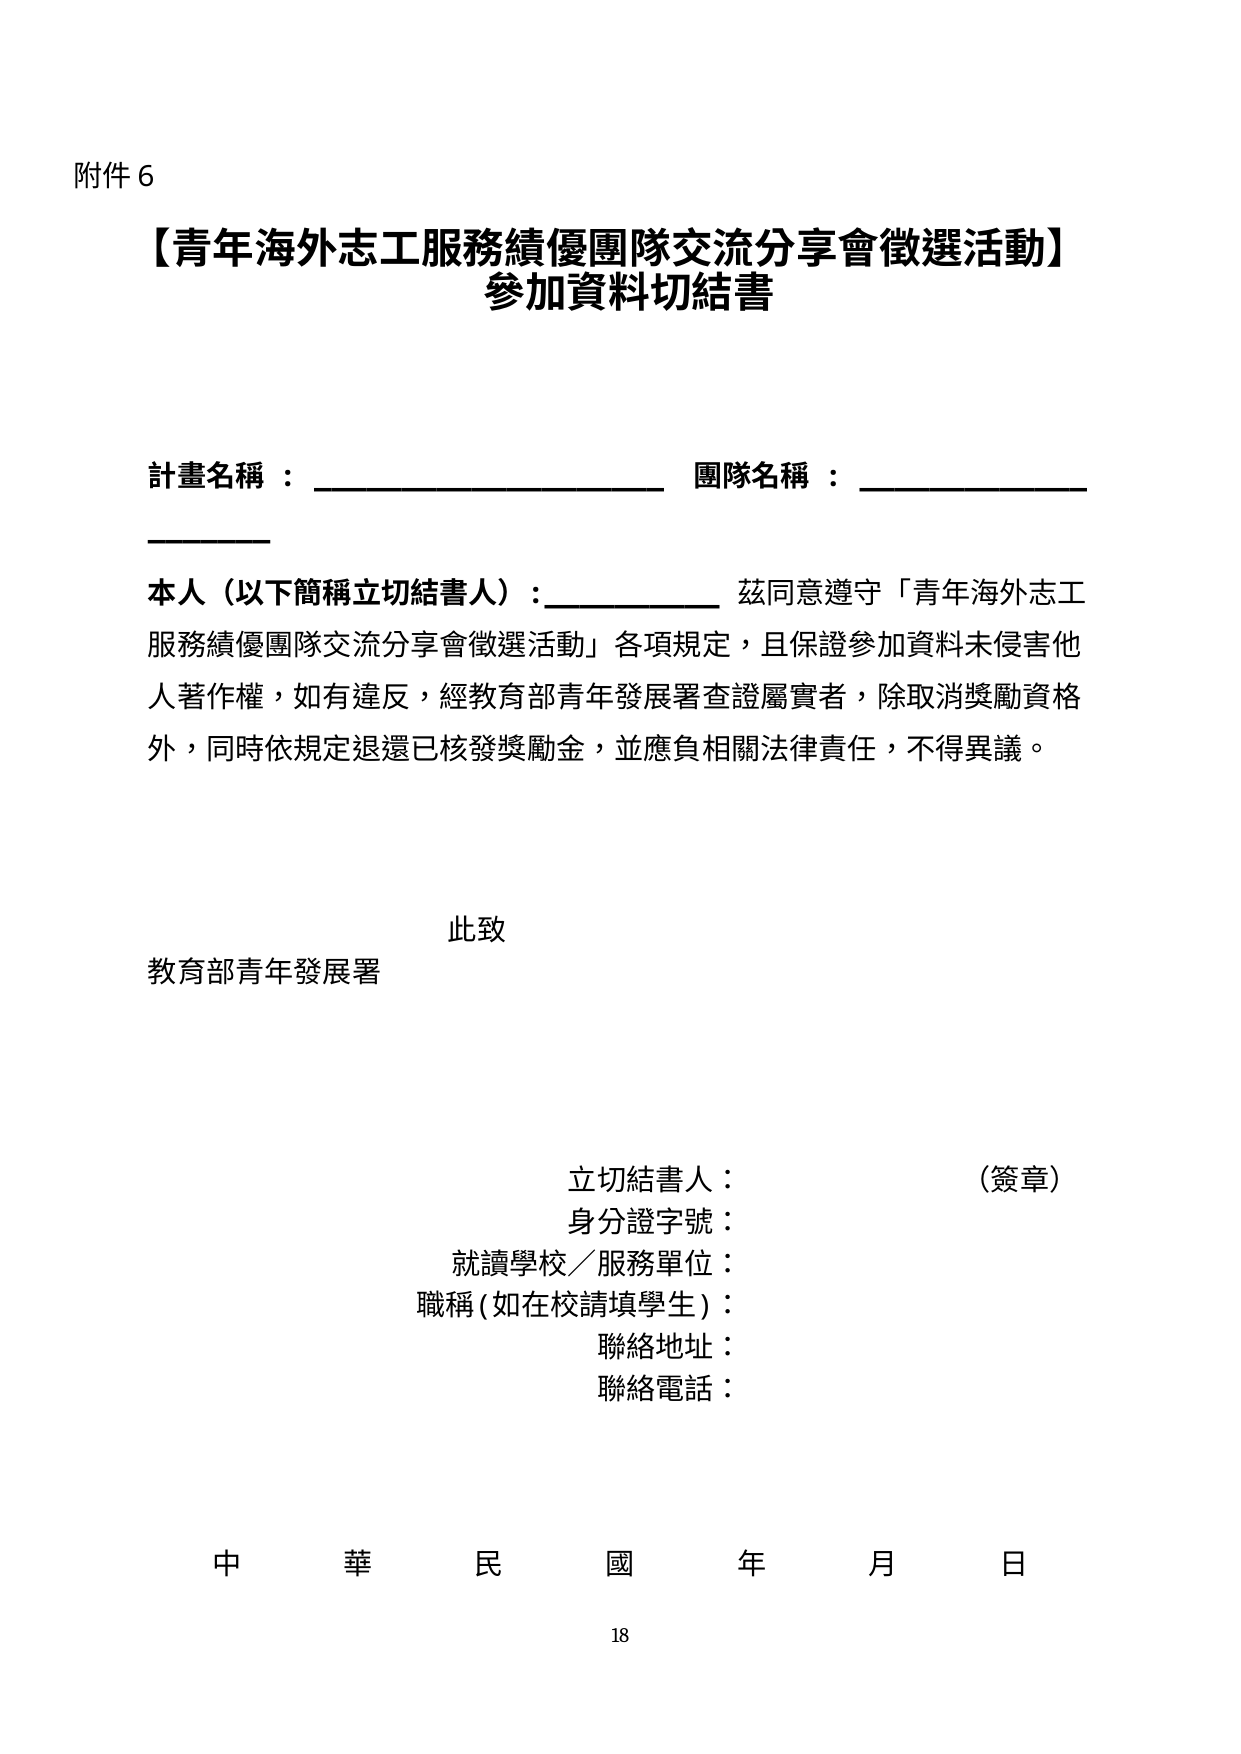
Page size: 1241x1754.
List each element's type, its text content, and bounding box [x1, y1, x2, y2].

text 計畫名稱 : ____________________ 團隊名稱 : ____________________ [148, 445, 1101, 549]
text 教育部青年發展署 [148, 949, 1092, 991]
text 此致 [398, 907, 1092, 949]
text 身分證字號： [148, 1199, 1092, 1241]
text 參加資料切結書 [165, 272, 1092, 316]
text 立切結書人： （簽章） [148, 1157, 1092, 1199]
text 中 華 民 國 年 月 日 [198, 1532, 1042, 1584]
text 聯絡電話： [148, 1366, 1092, 1407]
text 【青年海外志工服務績優團隊交流分享會徵選活動】 [124, 228, 1092, 272]
text 本人（以下簡稱立切結書人）:__________ 茲同意遵守「青年海外志工服務績優團隊交流分享會徵選活動」各項規定，且保證參加資料未侵害他人著作權，如有違反，經教育部青年發展署查證屬實者，除取消獎勵資格外，同時依規定退還已核發獎勵金，並應負相關法律責任，不得異議。 [148, 562, 1101, 770]
text 附件6 [73, 152, 174, 195]
text 職稱(如在校請填學生)： [148, 1282, 1092, 1324]
text 就讀學校／服務單位： [148, 1241, 1092, 1282]
text 聯絡地址： [148, 1324, 1092, 1366]
